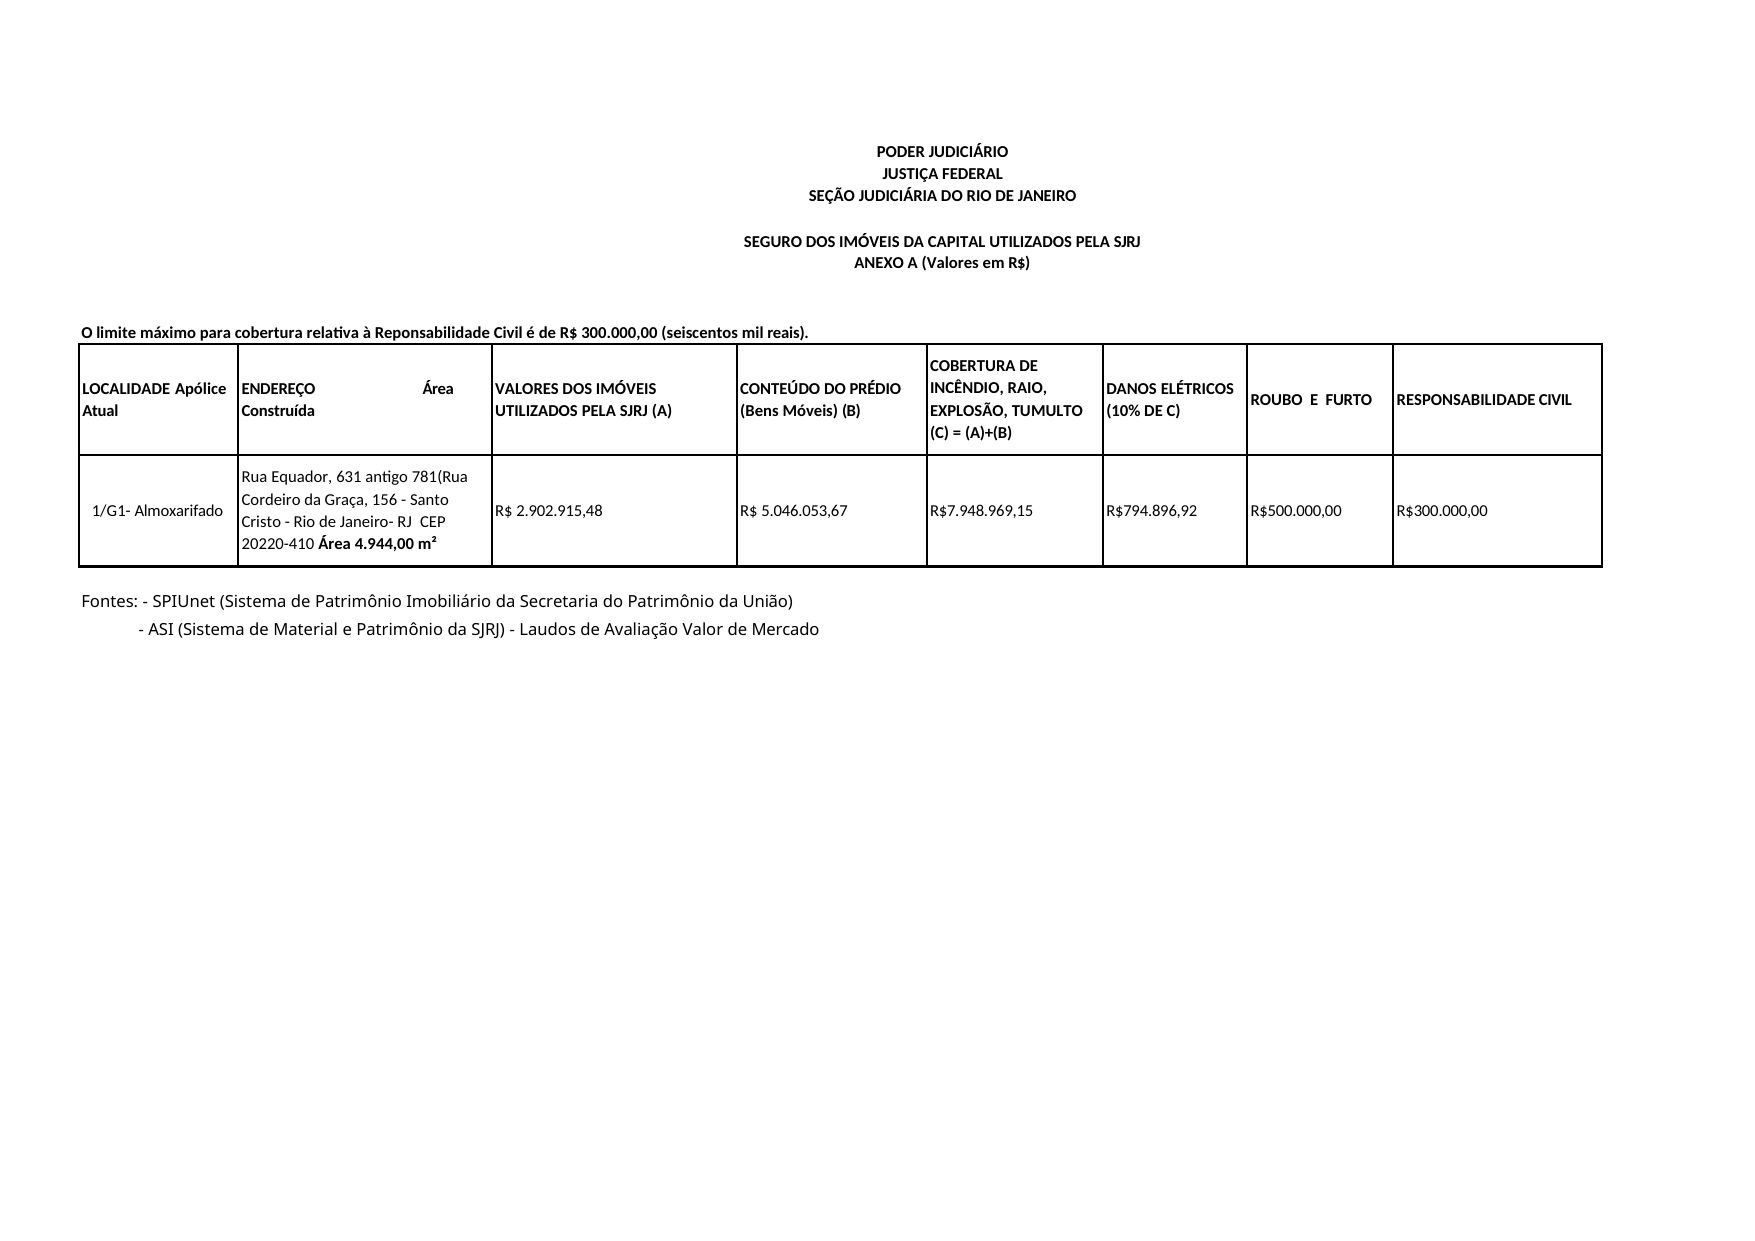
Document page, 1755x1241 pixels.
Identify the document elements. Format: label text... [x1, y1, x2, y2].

text Fontes: - SPIUnet (Sistema de Patrimônio Imobiliário da Secretaria do Patrimônio da União) [81, 590, 1607, 612]
table_header CONTEÚDO DO PRÉDIO (Bens Móveis) (B) [738, 345, 926, 454]
table_header ROUBO E FURTO [1248, 345, 1392, 454]
table_cell R$794.896,92 [1104, 456, 1246, 565]
table_header ENDEREÇO Área Construída [239, 345, 491, 454]
table_cell 1/G1- Almoxarifado [80, 456, 237, 565]
table_header RESPONSABILIDADE CIVIL [1394, 345, 1601, 454]
table_header VALORES DOS IMÓVEIS UTILIZADOS PELA SJRJ (A) [493, 345, 736, 454]
table_header COBERTURA DE INCÊNDIO, RAIO, EXPLOSÃO, TUMULTO (C) = (A)+(B) [928, 345, 1102, 454]
table_header LOCALIDADE Apólice Atual [80, 345, 237, 454]
text SEGURO DOS IMÓVEIS DA CAPITAL UTILIZADOS PELA SJRJ [278, 231, 1607, 251]
table_cell Rua Equador, 631 antigo 781(Rua Cordeiro da Graça, 156 - Santo Cristo - Rio de Janeiro- RJ CEP 20220-410 Área 4.944,00 m² [239, 456, 491, 565]
table_cell R$ 5.046.053,67 [738, 456, 926, 565]
table_cell R$7.948.969,15 [928, 456, 1102, 565]
text PODER JUDICIÁRIO JUSTIÇA FEDERAL [851, 141, 1034, 183]
table_cell R$300.000,00 [1394, 456, 1601, 565]
table_cell R$ 2.902.915,48 [493, 456, 736, 565]
text O limite máximo para cobertura relativa à Reponsabilidade Civil é de R$ 300.000,00 (seiscentos mil reais). [81, 323, 1607, 343]
table_cell R$500.000,00 [1248, 456, 1392, 565]
text - ASI (Sistema de Material e Patrimônio da SJRJ) - Laudos de Avaliação Valor de Mercado [138, 618, 1607, 640]
text ANEXO A (Valores em R$) [851, 253, 1033, 273]
table_header DANOS ELÉTRICOS (10% DE C) [1104, 345, 1246, 454]
text SEÇÃO JUDICIÁRIA DO RIO DE JANEIRO [278, 186, 1607, 206]
